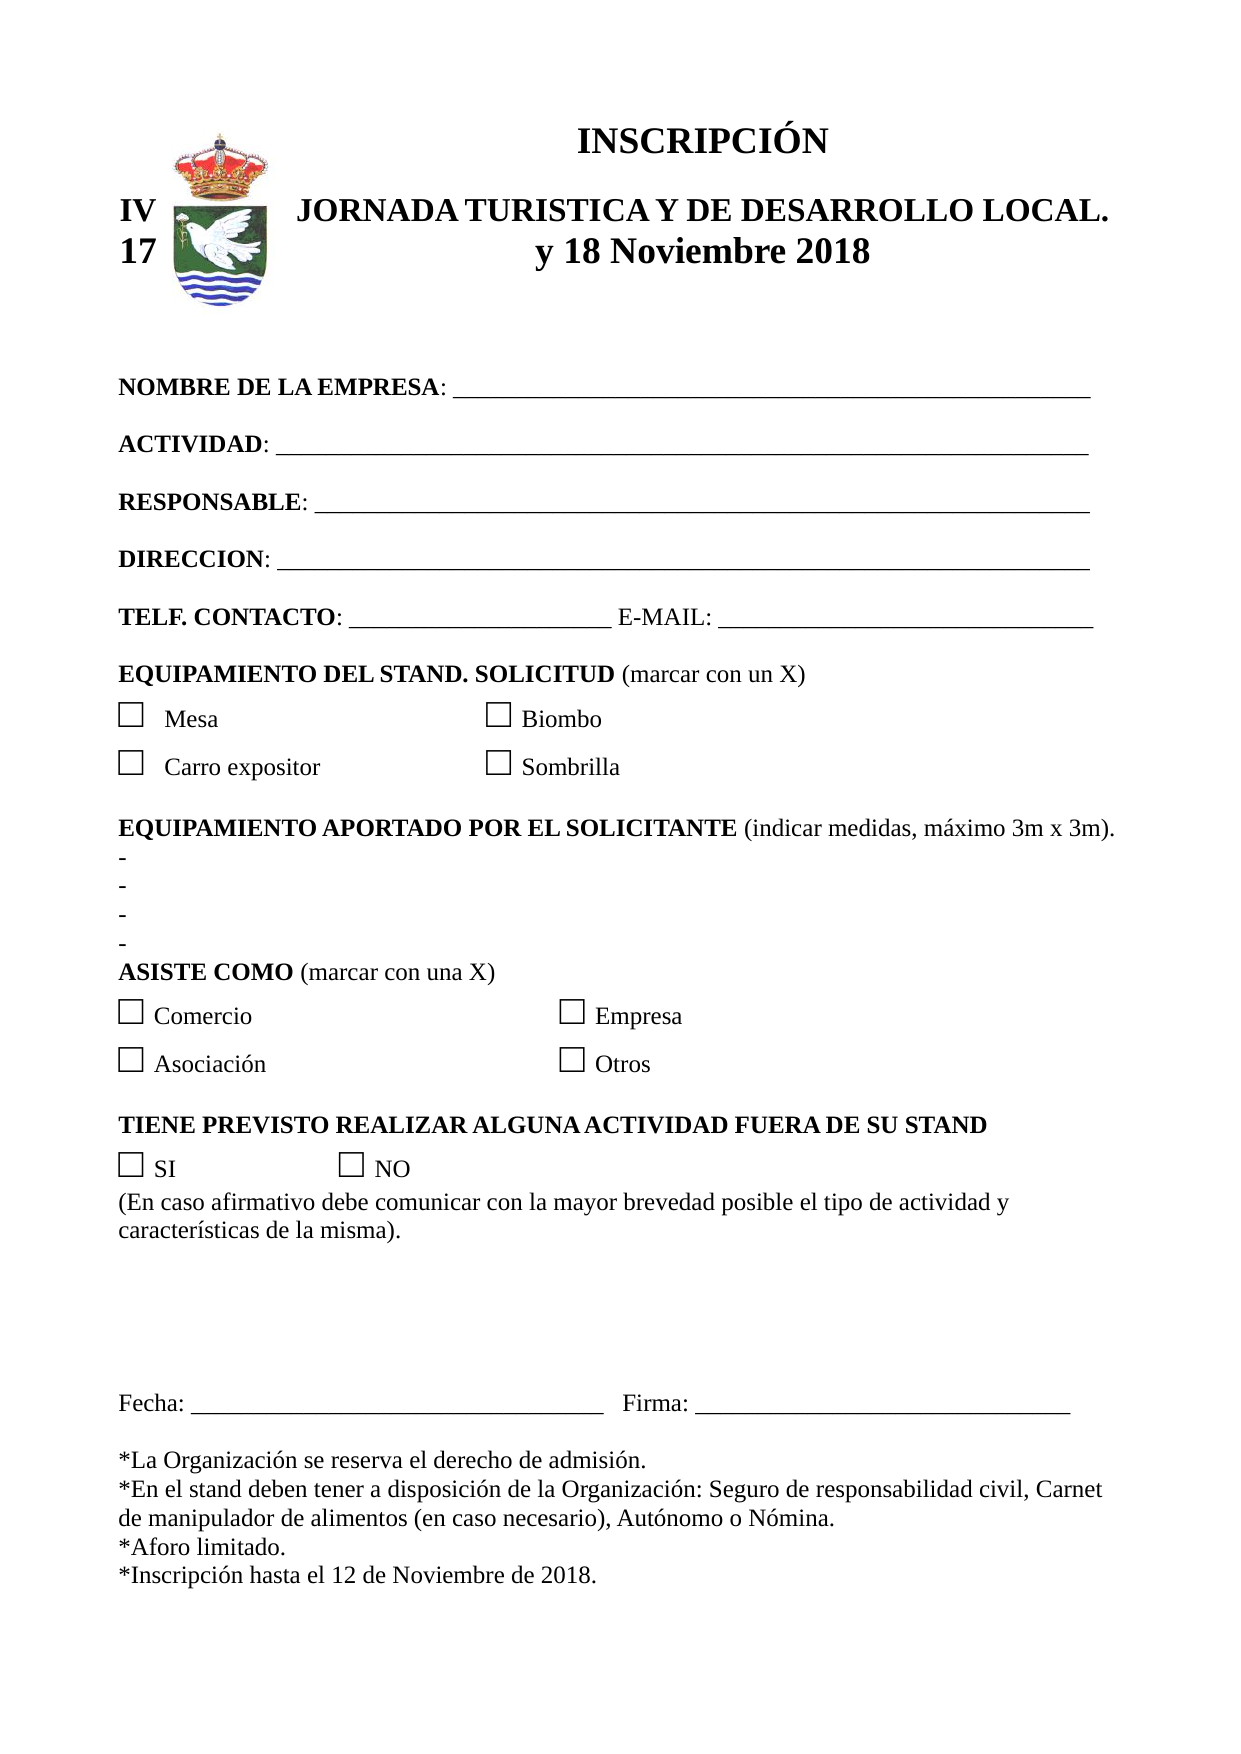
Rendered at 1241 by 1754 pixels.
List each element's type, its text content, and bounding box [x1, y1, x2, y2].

text (En caso afirmativo debe comunicar con la mayor brevedad posible el tipo de actividad y características de la misma). [118, 1187, 1122, 1244]
text *En el stand deben tener a disposición de la Organización: Seguro de responsabilidad civil, Carnet de manipulador de alimentos (en caso necesario), Autónomo o Nómina. [118, 1474, 1122, 1532]
text ASISTE COMO (marcar con una X) [118, 957, 1122, 985]
text y 18 Noviembre 2018 [284, 228, 1122, 271]
text NOMBRE DE LA EMPRESA: ___________________________________________________ [118, 372, 1122, 401]
text - [118, 870, 1122, 899]
text INSCRIPCIÓN [118, 118, 1122, 161]
text RESPONSABLE: ______________________________________________________________ [118, 487, 1122, 516]
text Fecha: _________________________________ Firma: ______________________________ [118, 1388, 1122, 1417]
text □ Carro expositor □ Sombrilla [118, 736, 1122, 784]
text *La Organización se reserva el derecho de admisión. [118, 1445, 1122, 1474]
text TELF. CONTACTO: _____________________ E-MAIL: ______________________________ [118, 602, 1122, 631]
text - [118, 928, 1122, 957]
text TIENE PREVISTO REALIZAR ALGUNA ACTIVIDAD FUERA DE SU STAND [118, 1110, 1122, 1139]
text 17 [118, 228, 157, 271]
text - [118, 899, 1122, 928]
text EQUIPAMIENTO DEL STAND. SOLICITUD (marcar con un X) [118, 659, 1122, 688]
text □ Mesa □ Biombo [118, 688, 1122, 736]
text DIRECCION: _________________________________________________________________ [118, 544, 1122, 573]
text *Aforo limitado. [118, 1532, 1122, 1560]
text □ Asociación □ Otros [118, 1033, 1122, 1081]
text EQUIPAMIENTO APORTADO POR EL SOLICITANTE (indicar medidas, máximo 3m x 3m). [118, 813, 1122, 842]
text □ SI □ NO [118, 1139, 1122, 1187]
text JORNADA TURISTICA Y DE DESARROLLO LOCAL. [284, 190, 1122, 228]
text - [118, 842, 1122, 870]
text IV [118, 190, 157, 228]
text □ Comercio □ Empresa [118, 985, 1122, 1033]
text *Inscripción hasta el 12 de Noviembre de 2018. [118, 1560, 1122, 1589]
text ACTIVIDAD: _________________________________________________________________ [118, 429, 1122, 458]
